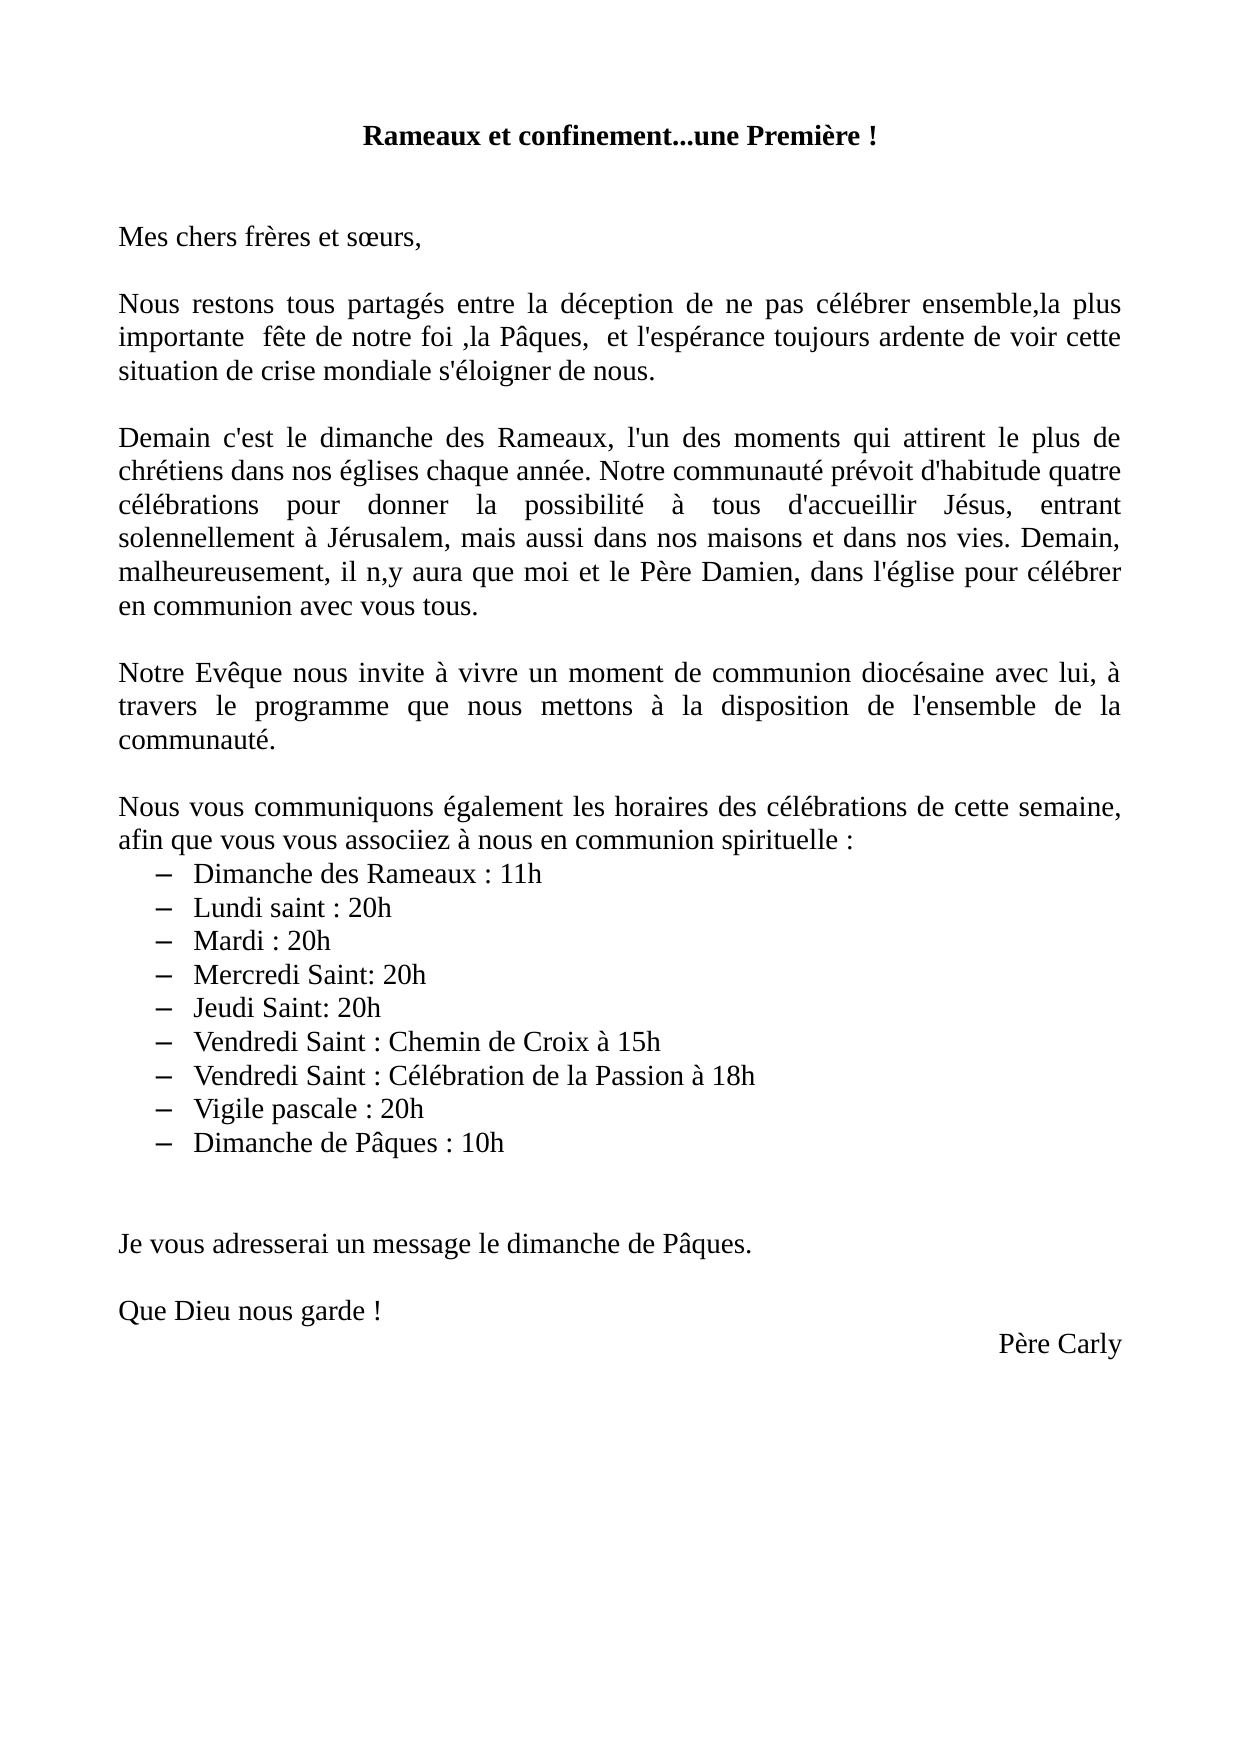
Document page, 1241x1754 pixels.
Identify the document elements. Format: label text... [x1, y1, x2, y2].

list Dimanche des Rameaux : 11h [156, 856, 1122, 890]
text Mes chers frères et sœurs, [118, 219, 1122, 252]
text Que Dieu nous garde ! [118, 1293, 1122, 1327]
list Vendredi Saint : Célébration de la Passion à 18h [156, 1058, 1122, 1092]
list Dimanche de Pâques : 10h [156, 1125, 1122, 1159]
list Mercredi Saint: 20h [156, 957, 1122, 991]
list Vendredi Saint : Chemin de Croix à 15h [156, 1024, 1122, 1058]
text Nous restons tous partagés entre la déception de ne pas célébrer ensemble,la plus importante fête de notre foi ,la Pâques, et l'espérance toujours ardente de voir cette situation de crise mondiale s'éloigner de nous. [118, 286, 1122, 386]
text Père Carly [118, 1327, 1122, 1360]
text Nous vous communiquons également les horaires des célébrations de cette semaine, afin que vous vous associiez à nous en communion spirituelle : [118, 789, 1122, 856]
text Rameaux et confinement...une Première ! [118, 118, 1122, 152]
list Lundi saint : 20h [156, 890, 1122, 923]
list Jeudi Saint: 20h [156, 991, 1122, 1024]
list Vigile pascale : 20h [156, 1092, 1122, 1125]
list Mardi : 20h [156, 923, 1122, 957]
text Notre Evêque nous invite à vivre un moment de communion diocésaine avec lui, à travers le programme que nous mettons à la disposition de l'ensemble de la communauté. [118, 655, 1122, 755]
text Demain c'est le dimanche des Rameaux, l'un des moments qui attirent le plus de chrétiens dans nos églises chaque année. Notre communauté prévoit d'habitude quatre célébrations pour donner la possibilité à tous d'accueillir Jésus, entrant solennellement à Jérusalem, mais aussi dans nos maisons et dans nos vies. Demain, malheureusement, il n,y aura que moi et le Père Damien, dans l'église pour célébrer en communion avec vous tous. [118, 420, 1122, 621]
text Je vous adresserai un message le dimanche de Pâques. [118, 1226, 1122, 1259]
